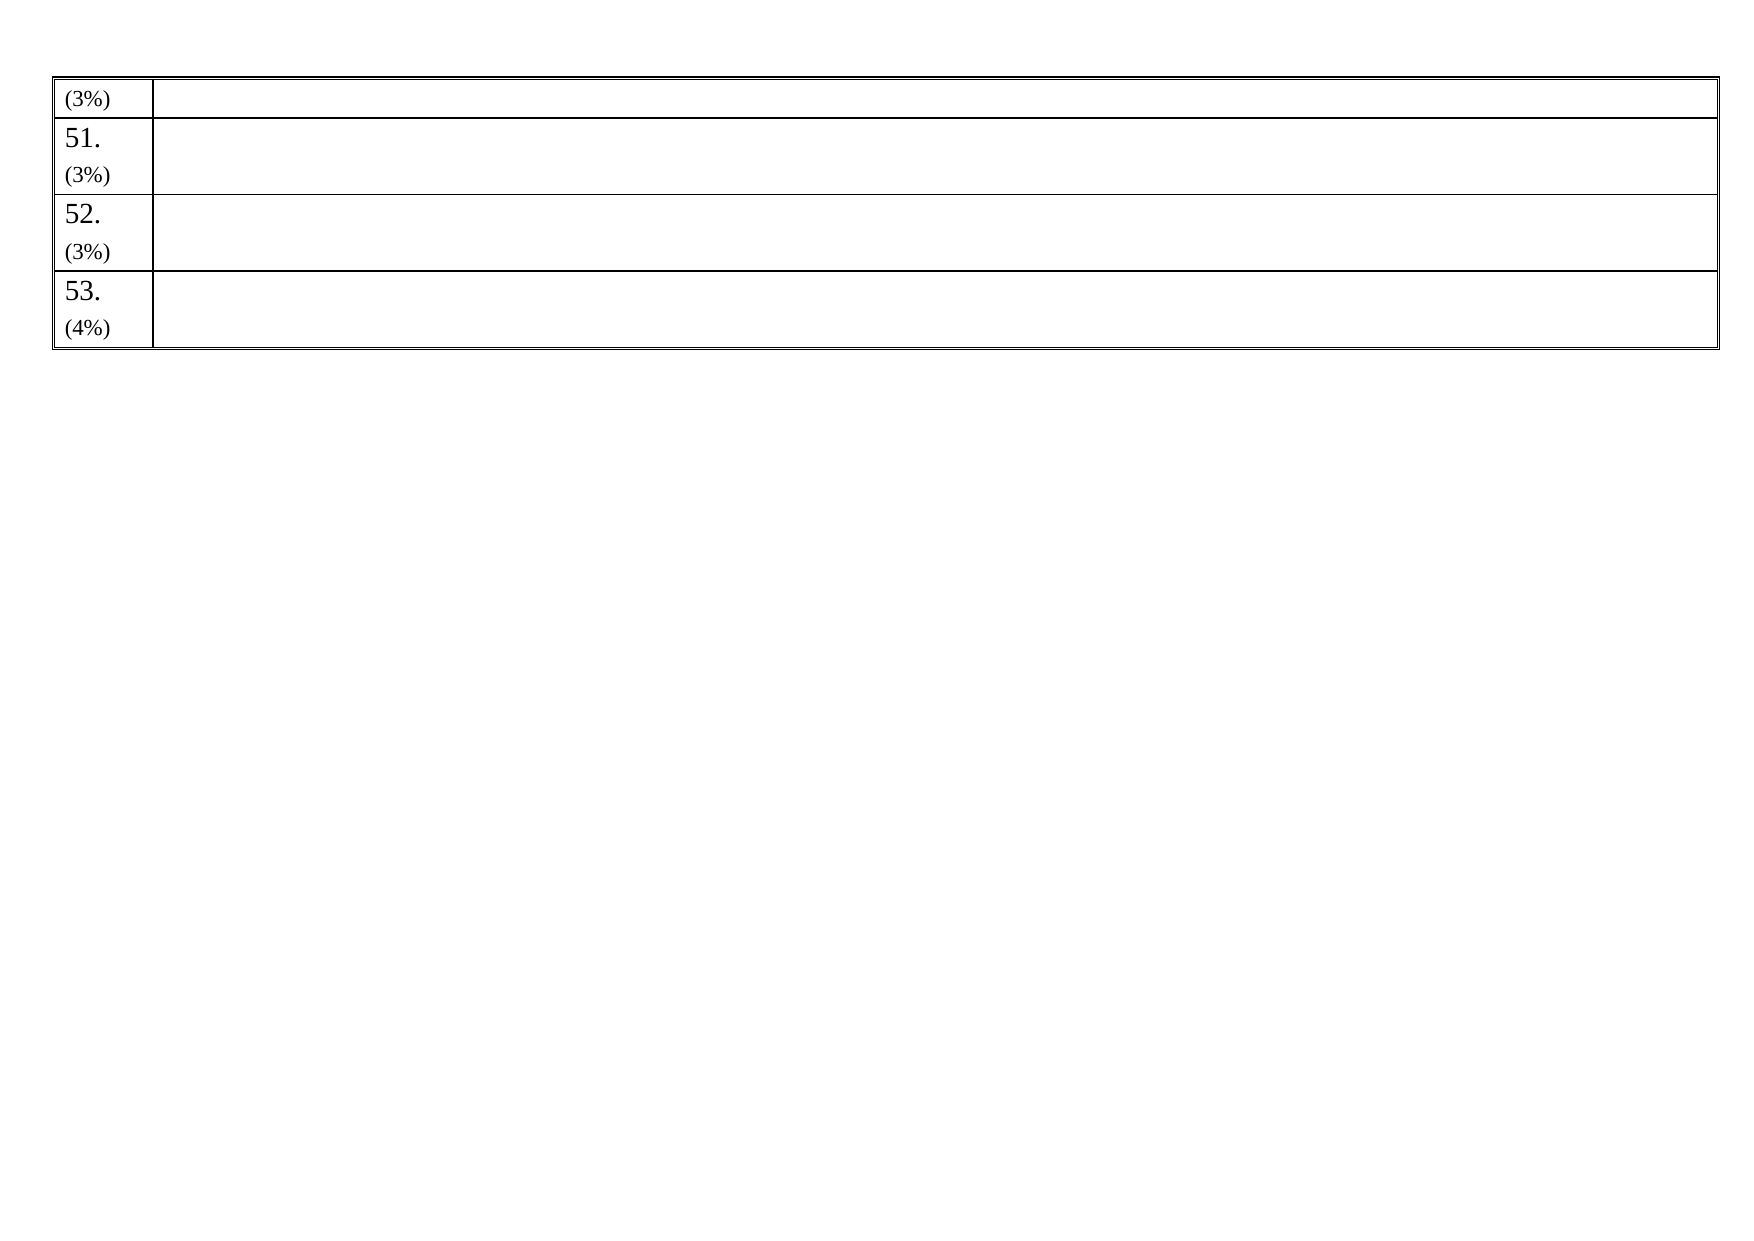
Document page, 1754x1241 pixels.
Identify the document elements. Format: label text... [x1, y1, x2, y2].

table_cell 53. (4%) [55, 272, 152, 347]
table_cell 51. (3%) [55, 119, 152, 193]
table_header [154, 80, 1717, 117]
table_cell [154, 119, 1717, 193]
table_cell [154, 195, 1717, 270]
table_cell [154, 272, 1717, 347]
table_cell 52. (3%) [55, 195, 152, 270]
table_header (3%) [55, 80, 152, 117]
